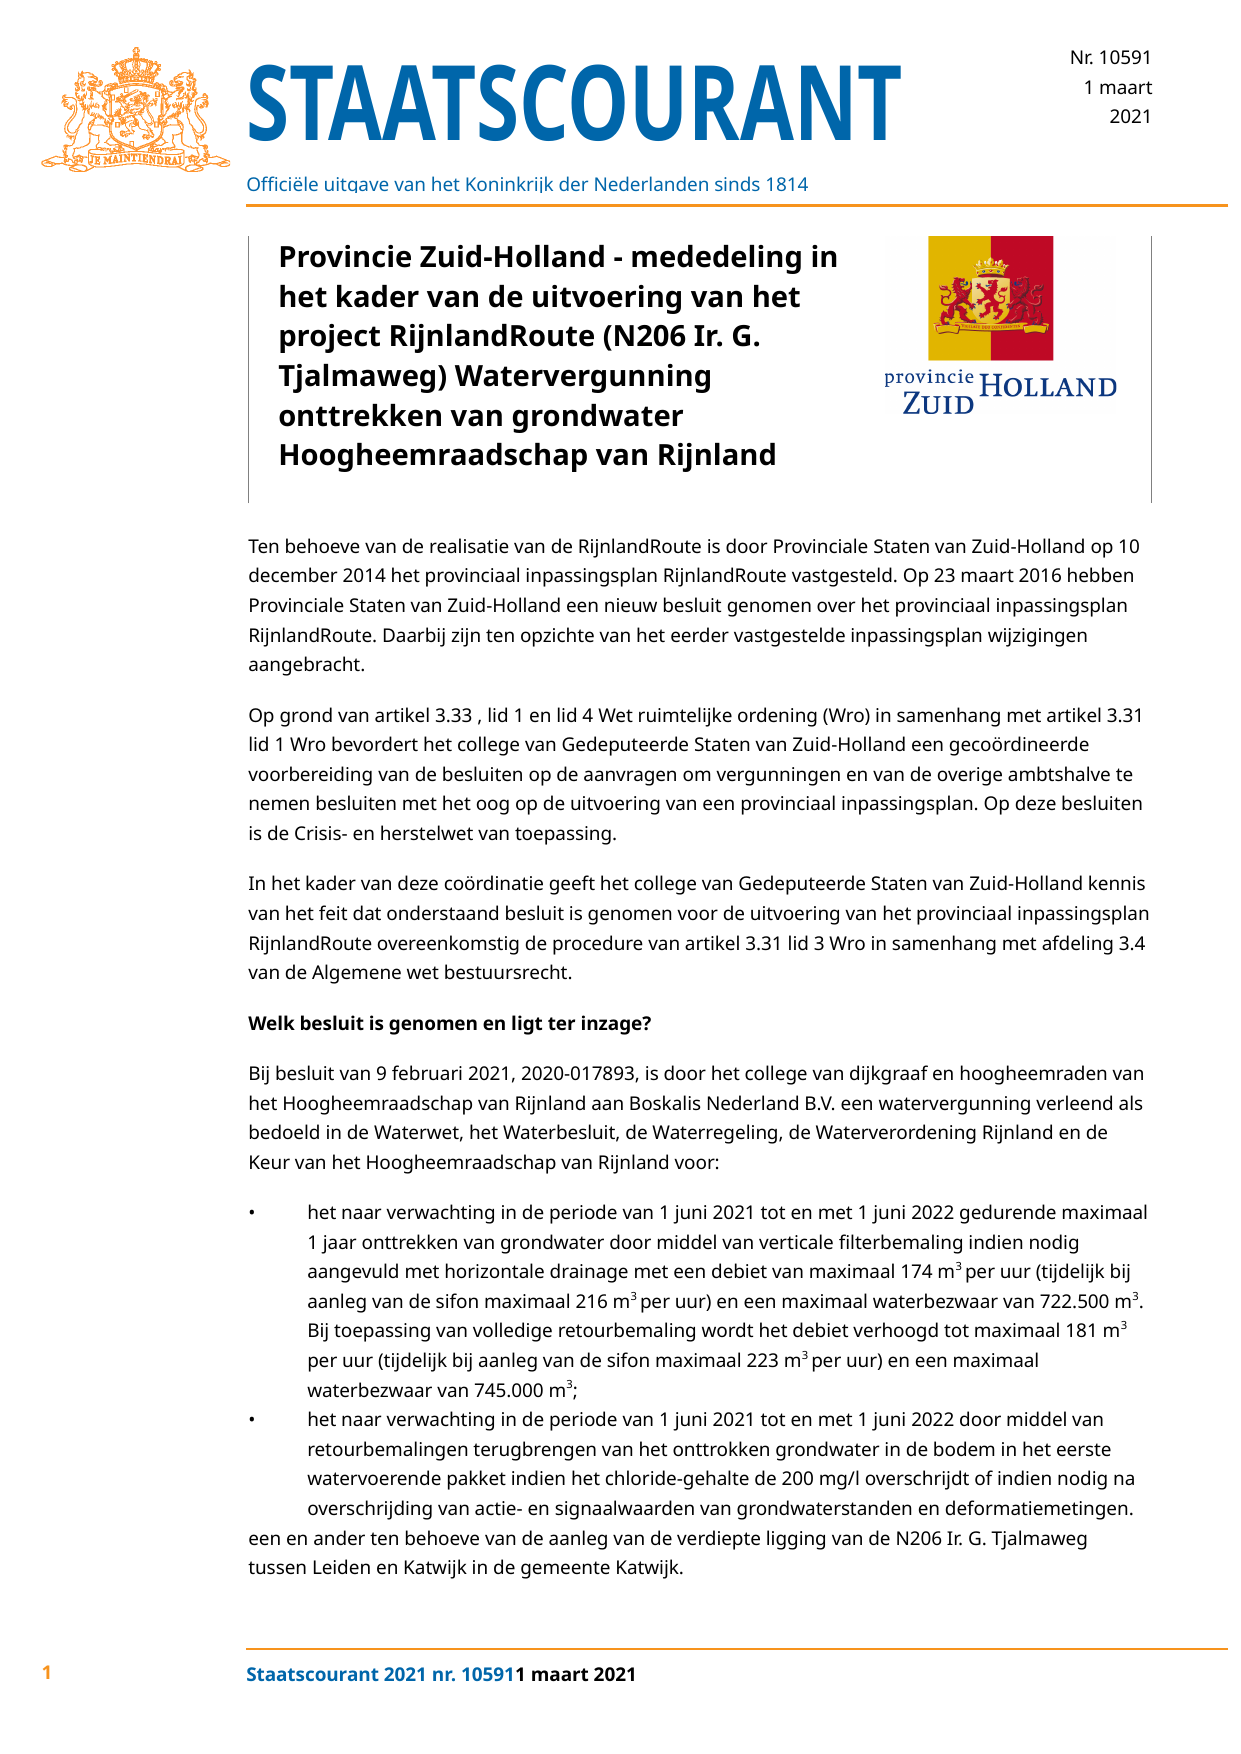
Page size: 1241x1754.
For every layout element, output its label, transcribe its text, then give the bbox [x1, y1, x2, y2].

text Op grond van artikel 3.33 , lid 1 en lid 4 Wet ruimtelijke ordening (Wro) in samenhang met artikel 3.31 lid 1 Wro bevordert het college van Gedeputeerde Staten van Zuid-Holland een gecoördineerde voorbereiding van de besluiten op de aanvragen om vergunningen en van de overige ambtshalve te nemen besluiten met het oog op de uitvoering van een provinciaal inpassingsplan. Op deze besluiten is de Crisis- en herstelwet van toepassing. [248, 702, 1152, 846]
table_header [1117, 236, 1151, 413]
table_header [850, 236, 885, 413]
text een en ander ten behoeve van de aanleg van de verdiepte ligging van de N206 Ir. G. Tjalmaweg tussen Leiden en Katwijk in de gemeente Katwijk. [248, 1525, 1152, 1580]
text In het kader van deze coördinatie geeft het college van Gedeputeerde Staten van Zuid-Holland kennis van het feit dat onderstaand besluit is genomen voor de uitvoering van het provinciaal inpassingsplan RijnlandRoute overeenkomstig de procedure van artikel 3.31 lid 3 Wro in samenhang met afdeling 3.4 van de Algemene wet bestuursrecht. [248, 871, 1152, 985]
picture [41, 47, 231, 172]
picture [885, 236, 1117, 414]
table_header Provincie Zuid-Holland - mededeling in het kader van de uitvoering van het project RijnlandRoute (N206 Ir. G. Tjalmaweg) Watervergunning onttrekken van grondwater Hoogheemraadschap van Rijnland [249, 236, 850, 503]
list het naar verwachting in de periode van 1 juni 2021 tot en met 1 juni 2022 gedurende maximaal 1 jaar onttrekken van grondwater door middel van verticale filterbemaling indien nodig aangevuld met horizontale drainage met een debiet van maximaal 174 m3 per uur (tijdelijk bij aanleg van de sifon maximaal 216 m3 per uur) en een maximaal waterbezwaar van 722.500 m3. Bij toepassing van volledige retourbemaling wordt het debiet verhoogd tot maximaal 181 m3 per uur (tijdelijk bij aanleg van de sifon maximaal 223 m3 per uur) en een maximaal waterbezwaar van 745.000 m3; [248, 1199, 1152, 1402]
text Welk besluit is genomen en ligt ter inzage? [248, 1010, 1152, 1035]
text Bij besluit van 9 februari 2021, 2020-017893, is door het college van dijkgraaf en hoogheemraden van het Hoogheemraadschap van Rijnland aan Boskalis Nederland B.V. een watervergunning verleend als bedoeld in de Waterwet, het Waterbesluit, de Waterregeling, de Waterverordening Rijnland en de Keur van het Hoogheemraadschap van Rijnland voor: [248, 1060, 1152, 1174]
table_header [850, 414, 1151, 503]
list het naar verwachting in de periode van 1 juni 2021 tot en met 1 juni 2022 door middel van retourbemalingen terugbrengen van het onttrokken grondwater in de bodem in het eerste watervoerende pakket indien het chloride-gehalte de 200 mg/l overschrijdt of indien nodig na overschrijding van actie- en signaalwaarden van grondwaterstanden en deformatiemetingen. [248, 1406, 1152, 1521]
text Ten behoeve van de realisatie van de RijnlandRoute is door Provinciale Staten van Zuid-Holland op 10 december 2014 het provinciaal inpassingsplan RijnlandRoute vastgesteld. Op 23 maart 2016 hebben Provinciale Staten van Zuid-Holland een nieuw besluit genomen over het provinciaal inpassingsplan RijnlandRoute. Daarbij zijn ten opzichte van het eerder vastgestelde inpassingsplan wijzigingen aangebracht. [248, 533, 1152, 677]
